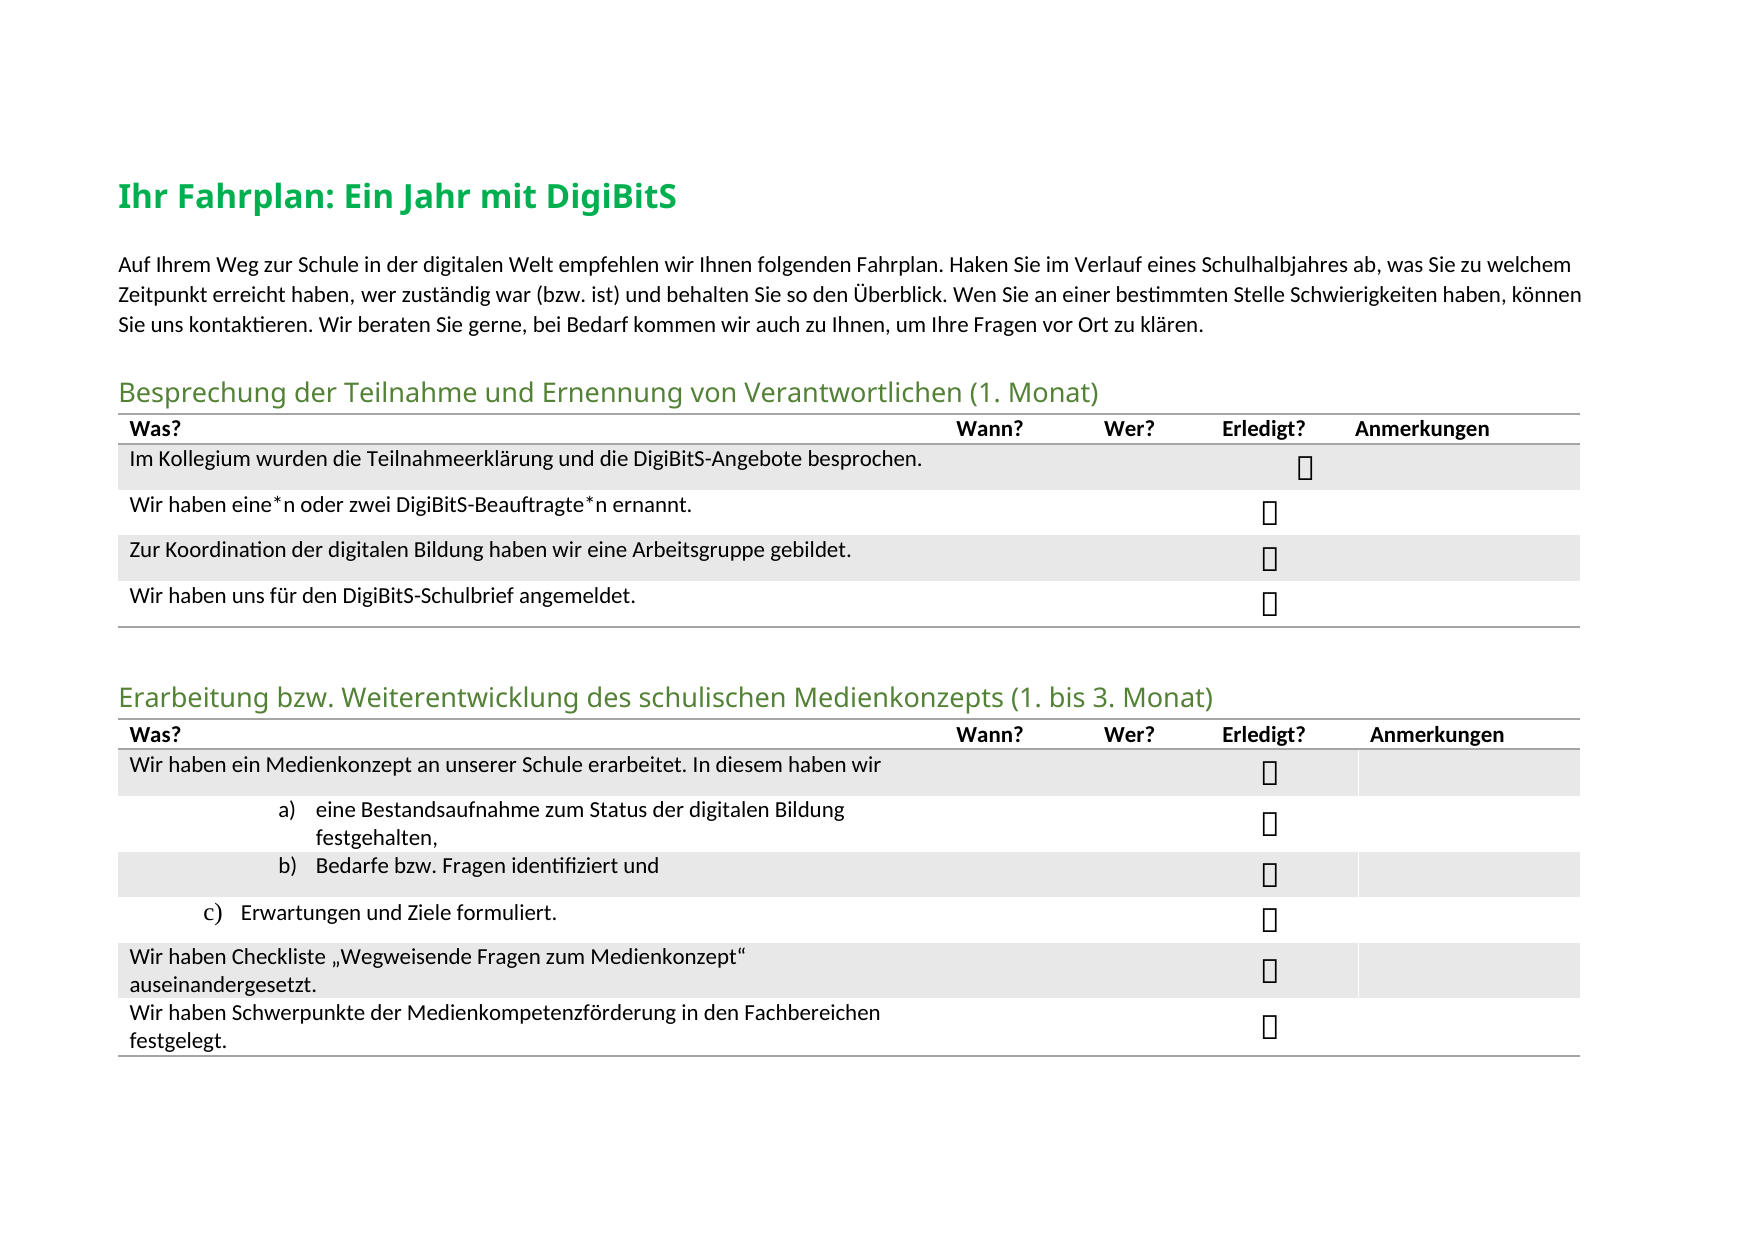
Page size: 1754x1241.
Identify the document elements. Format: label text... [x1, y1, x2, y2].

table_cell [945, 796, 1093, 852]
table_cell Im Kollegium wurden die Teilnahmeerklärung und die DigiBitS-Angebote besprochen. [118, 445, 945, 490]
table_cell [1359, 796, 1580, 852]
table_cell [945, 852, 1093, 897]
table_cell [1211, 750, 1358, 796]
table_cell [1093, 535, 1211, 581]
table_cell [1344, 535, 1580, 581]
table_header Wer? [1093, 720, 1211, 748]
table_cell [1093, 999, 1211, 1054]
table_cell [1211, 999, 1358, 1054]
table_cell [1359, 852, 1580, 897]
table_header Anmerkungen [1344, 415, 1580, 442]
table_cell [1093, 897, 1211, 942]
table_cell [945, 999, 1093, 1054]
text Auf Ihrem Weg zur Schule in der digitalen Welt empfehlen wir Ihnen folgenden Fahrplan. Haken Sie im Verlauf eines Schulhalbjahres ab, was Sie zu welchem Zeitpunkt erreicht haben, wer zuständig war (bzw. ist) und behalten Sie so den Überblick. Wen Sie an einer bestimmten Stelle Schwierigkeiten haben, können Sie uns kontaktieren. Wir beraten Sie gerne, bei Bedarf kommen wir auch zu Ihnen, um Ihre Fragen vor Ort zu klären. [118, 250, 1606, 338]
table_cell [1093, 490, 1211, 535]
table_cell [1344, 581, 1580, 626]
table_header Erledigt? [1211, 415, 1344, 442]
table_header Erledigt? [1211, 720, 1358, 748]
table_cell [1093, 796, 1211, 852]
table_cell [1211, 852, 1358, 897]
table_cell [1211, 943, 1358, 998]
table_cell [1093, 445, 1211, 490]
table_cell Wir haben Checkliste „Wegweisende Fragen zum Medienkonzept“ auseinandergesetzt. [118, 943, 945, 998]
table_header Anmerkungen [1359, 720, 1580, 748]
table_cell [945, 445, 1093, 490]
table_cell [945, 943, 1093, 998]
table_cell [945, 490, 1093, 535]
table_cell [1344, 490, 1580, 535]
table_cell [1359, 943, 1580, 998]
table_header Wer? [1093, 415, 1211, 442]
table_cell [1093, 943, 1211, 998]
table_header Wann? [945, 720, 1093, 748]
subtitle Ihr Fahrplan: Ein Jahr mit DigiBitS [118, 173, 1606, 218]
table_cell [1093, 750, 1211, 796]
table_cell [1211, 535, 1344, 581]
table_cell [1093, 852, 1211, 897]
table_header Wann? [945, 415, 1093, 442]
table_cell [1359, 750, 1580, 796]
table_cell [945, 897, 1093, 942]
table_cell eine Bestandsaufnahme zum Status der digitalen Bildung festgehalten, [118, 796, 945, 852]
table_cell [1211, 897, 1358, 942]
table_cell [1211, 445, 1344, 490]
table_cell [945, 750, 1093, 796]
table_cell Wir haben uns für den DigiBitS-Schulbrief angemeldet. [118, 581, 945, 626]
table_cell Wir haben ein Medienkonzept an unserer Schule erarbeitet. In diesem haben wir [118, 750, 945, 796]
subtitle Besprechung der Teilnahme und Ernennung von Verantwortlichen (1. Monat) [118, 373, 1606, 410]
table_header Was? [118, 720, 945, 748]
table_cell Zur Koordination der digitalen Bildung haben wir eine Arbeitsgruppe gebildet. [118, 535, 945, 581]
table_cell [945, 581, 1093, 626]
table_header Was? [118, 415, 945, 442]
table_cell [1359, 999, 1580, 1054]
table_cell [1211, 490, 1344, 535]
subtitle Erarbeitung bzw. Weiterentwicklung des schulischen Medienkonzepts (1. bis 3. Monat) [118, 679, 1606, 716]
table_cell [945, 535, 1093, 581]
table_cell Wir haben eine*n oder zwei DigiBitS-Beauftragte*n ernannt. [118, 490, 945, 535]
table_cell Wir haben Schwerpunkte der Medienkompetenzförderung in den Fachbereichen festgelegt. [118, 999, 945, 1054]
table_cell [1344, 445, 1580, 490]
table_cell Bedarfe bzw. Fragen identifiziert und [118, 852, 945, 897]
table_cell Erwartungen und Ziele formuliert. [118, 897, 945, 942]
table_cell [1359, 897, 1580, 942]
table_cell [1211, 581, 1344, 626]
table_cell [1211, 796, 1358, 852]
table_cell [1093, 581, 1211, 626]
